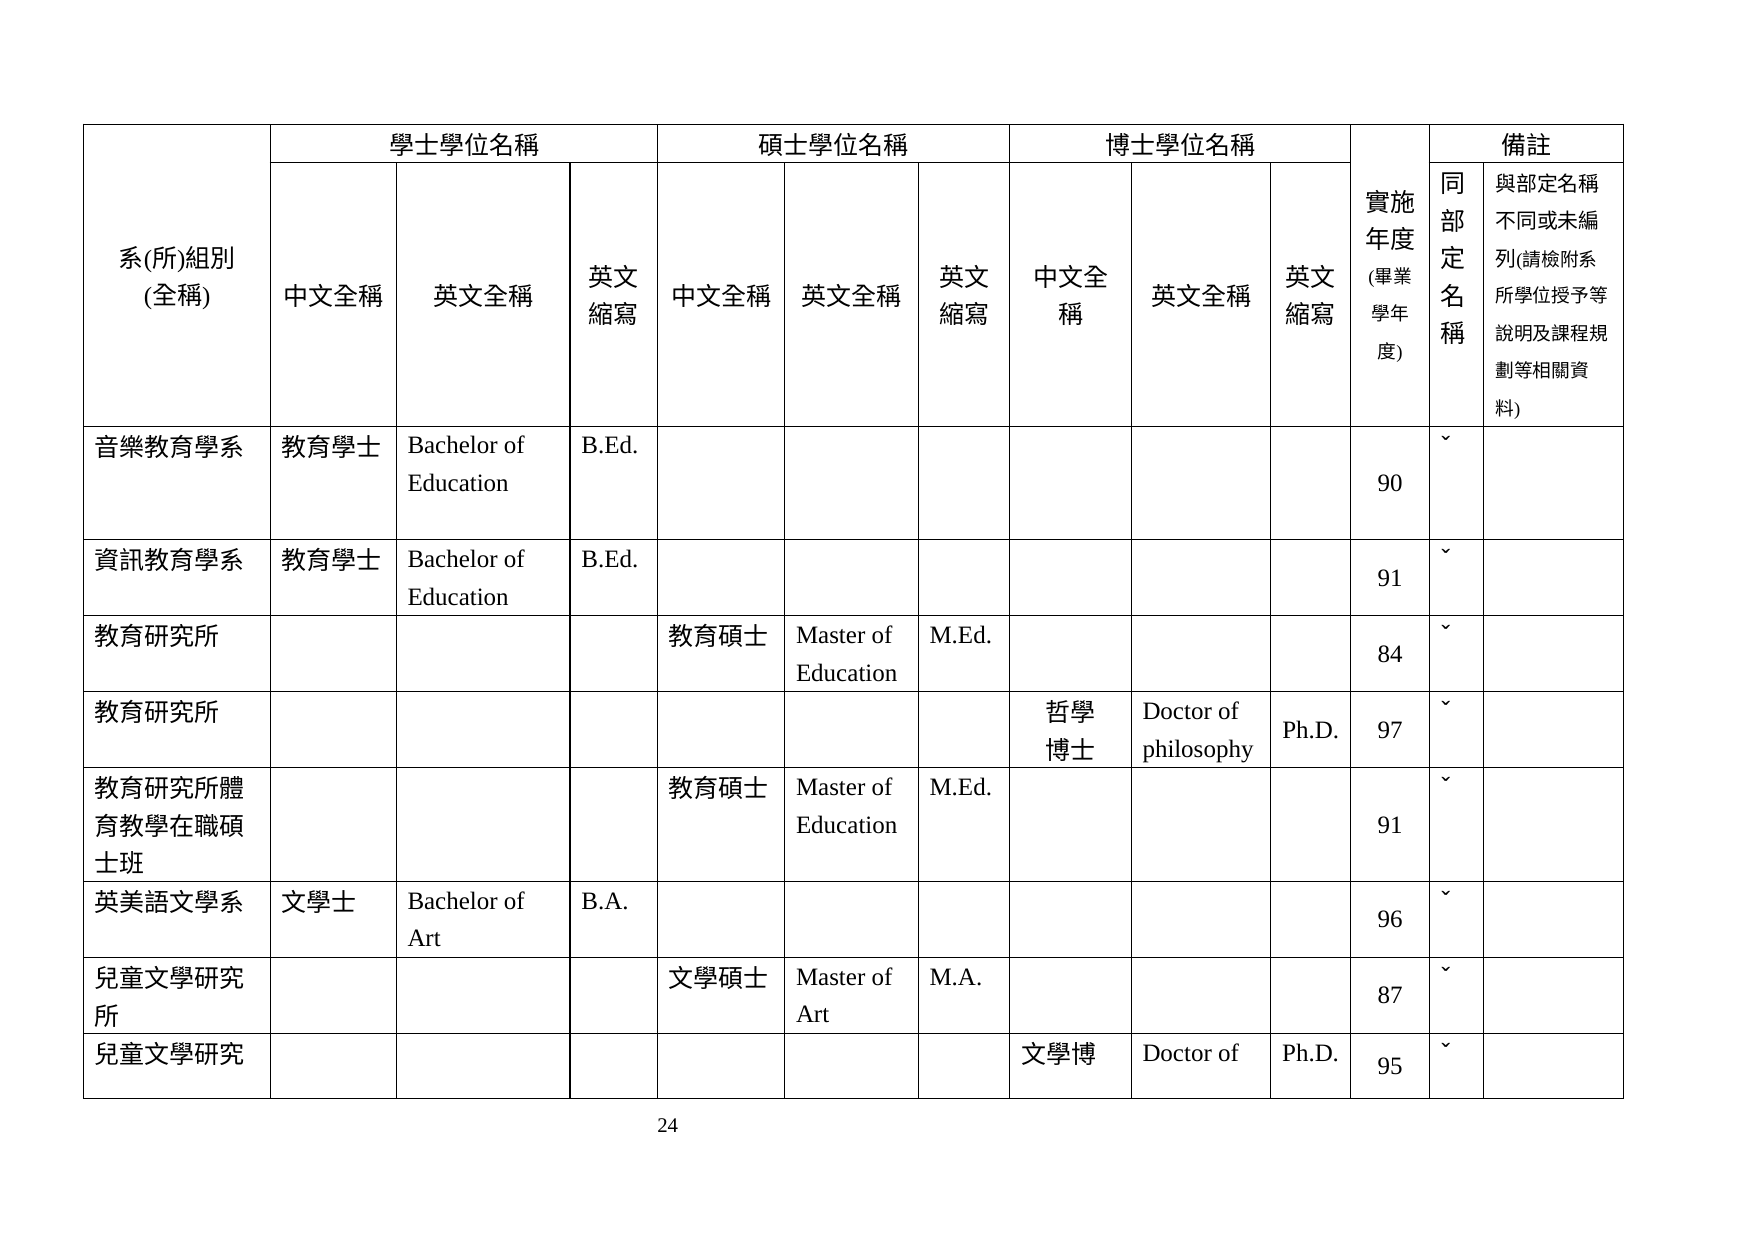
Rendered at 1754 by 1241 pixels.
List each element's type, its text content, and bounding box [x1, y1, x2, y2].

table_cell B.Ed. [571, 540, 657, 615]
table_cell ˇ [1430, 768, 1483, 881]
table_cell Bachelor of Art [397, 882, 569, 957]
table_cell 與部定名稱不同或未編列(請檢附系所學位授予等說明及課程規劃等相關資料) [1484, 163, 1623, 426]
table_cell 哲學 博士 [1010, 692, 1131, 767]
table_cell [1010, 540, 1131, 615]
table_cell [1010, 958, 1131, 1033]
table_cell [397, 958, 569, 1033]
table_cell 91 [1351, 768, 1429, 881]
table_cell M.Ed. [919, 768, 1009, 881]
table_cell 教育碩士 [658, 768, 784, 881]
table_cell [571, 1034, 657, 1097]
table_cell ˇ [1430, 958, 1483, 1033]
table_cell Master of Art [785, 958, 918, 1033]
table_cell [571, 768, 657, 881]
table_cell [1484, 427, 1623, 539]
table_cell M.A. [919, 958, 1009, 1033]
table_cell 英美語文學系 [84, 882, 270, 957]
table_cell 教育研究所體育教學在職碩士班 [84, 768, 270, 881]
table_cell Ph.D. [1271, 692, 1350, 767]
table_cell 97 [1351, 692, 1429, 767]
table_cell [1484, 616, 1623, 691]
table_cell [397, 1034, 569, 1097]
table_cell [919, 540, 1009, 615]
table_cell [919, 427, 1009, 539]
table_cell [1484, 692, 1623, 767]
table_cell [1132, 768, 1270, 881]
table_cell [785, 692, 918, 767]
table_cell 文學博 [1010, 1034, 1131, 1097]
table_cell [271, 958, 396, 1033]
table_cell 同部定名稱 [1430, 163, 1483, 426]
table_header 備註 [1430, 125, 1623, 162]
table_cell [785, 427, 918, 539]
table_cell [271, 616, 396, 691]
table_cell [571, 692, 657, 767]
table_cell [1484, 882, 1623, 957]
table_cell Doctor of philosophy [1132, 692, 1270, 767]
table_cell 教育學士 [271, 540, 396, 615]
table_cell 90 [1351, 427, 1429, 539]
table_cell [1010, 882, 1131, 957]
table_cell 英文縮寫 [571, 163, 657, 426]
table_cell 資訊教育學系 [84, 540, 270, 615]
table_cell [397, 616, 569, 691]
table_cell [571, 616, 657, 691]
table_cell ˇ [1430, 1034, 1483, 1097]
table_cell [658, 540, 784, 615]
table_cell [1132, 882, 1270, 957]
table_cell 文學士 [271, 882, 396, 957]
table_cell [919, 882, 1009, 957]
table_cell [1271, 882, 1350, 957]
table_cell 教育學士 [271, 427, 396, 539]
table_cell M.Ed. [919, 616, 1009, 691]
table_cell ˇ [1430, 692, 1483, 767]
table_cell [1484, 768, 1623, 881]
table_cell [1271, 768, 1350, 881]
table_cell 96 [1351, 882, 1429, 957]
table_cell [785, 882, 918, 957]
table_cell [1132, 540, 1270, 615]
table_cell [397, 692, 569, 767]
table_cell 教育碩士 [658, 616, 784, 691]
table_cell [919, 692, 1009, 767]
table_cell 中文全稱 [1010, 163, 1131, 426]
table_header 系(所)組別 (全稱) [84, 125, 270, 426]
table_header 實施年度(畢業學年度) [1351, 125, 1429, 426]
table_cell 英文縮寫 [1271, 163, 1350, 426]
table_cell [785, 540, 918, 615]
table_cell 91 [1351, 540, 1429, 615]
table_cell 84 [1351, 616, 1429, 691]
table_cell [397, 768, 569, 881]
table_cell 文學碩士 [658, 958, 784, 1033]
table_cell 英文全稱 [397, 163, 569, 426]
table_cell [1484, 540, 1623, 615]
table_cell ˇ [1430, 427, 1483, 539]
table_cell [1271, 540, 1350, 615]
table_cell [1132, 616, 1270, 691]
table_cell 中文全稱 [271, 163, 396, 426]
table_cell Bachelor of Education [397, 427, 569, 539]
table_cell 教育研究所 [84, 692, 270, 767]
table_cell ˇ [1430, 616, 1483, 691]
table_cell B.A. [571, 882, 657, 957]
table_cell [785, 1034, 918, 1097]
table_cell [1484, 1034, 1623, 1097]
table_cell 英文全稱 [785, 163, 918, 426]
table_cell ˇ [1430, 882, 1483, 957]
table_cell Doctor of [1132, 1034, 1270, 1097]
table_cell [1010, 616, 1131, 691]
table_cell [1132, 427, 1270, 539]
table_cell [658, 1034, 784, 1097]
table_cell B.Ed. [571, 427, 657, 539]
table_cell 英文縮寫 [919, 163, 1009, 426]
table_header 碩士學位名稱 [658, 125, 1009, 162]
table_cell [271, 692, 396, 767]
table_cell 中文全稱 [658, 163, 784, 426]
table_cell 87 [1351, 958, 1429, 1033]
table_cell 教育研究所 [84, 616, 270, 691]
table_cell 95 [1351, 1034, 1429, 1097]
table_cell [1271, 616, 1350, 691]
table_cell 兒童文學研究 [84, 1034, 270, 1097]
table_header 學士學位名稱 [271, 125, 657, 162]
table_cell [271, 1034, 396, 1097]
table_cell [1132, 958, 1270, 1033]
table_header 博士學位名稱 [1010, 125, 1350, 162]
table_cell [271, 768, 396, 881]
table_cell ˇ [1430, 540, 1483, 615]
table_cell [1271, 427, 1350, 539]
table_cell [1484, 958, 1623, 1033]
table_cell [658, 882, 784, 957]
table_cell [919, 1034, 1009, 1097]
table_cell 音樂教育學系 [84, 427, 270, 539]
table_cell [571, 958, 657, 1033]
table_cell [658, 427, 784, 539]
table_cell Ph.D. [1271, 1034, 1350, 1097]
table_cell 英文全稱 [1132, 163, 1270, 426]
table_cell [658, 692, 784, 767]
table_cell [1010, 427, 1131, 539]
table_cell 兒童文學研究所 [84, 958, 270, 1033]
table_cell Bachelor of Education [397, 540, 569, 615]
table_cell Master of Education [785, 616, 918, 691]
table_cell Master of Education [785, 768, 918, 881]
table_cell [1271, 958, 1350, 1033]
table_cell [1010, 768, 1131, 881]
